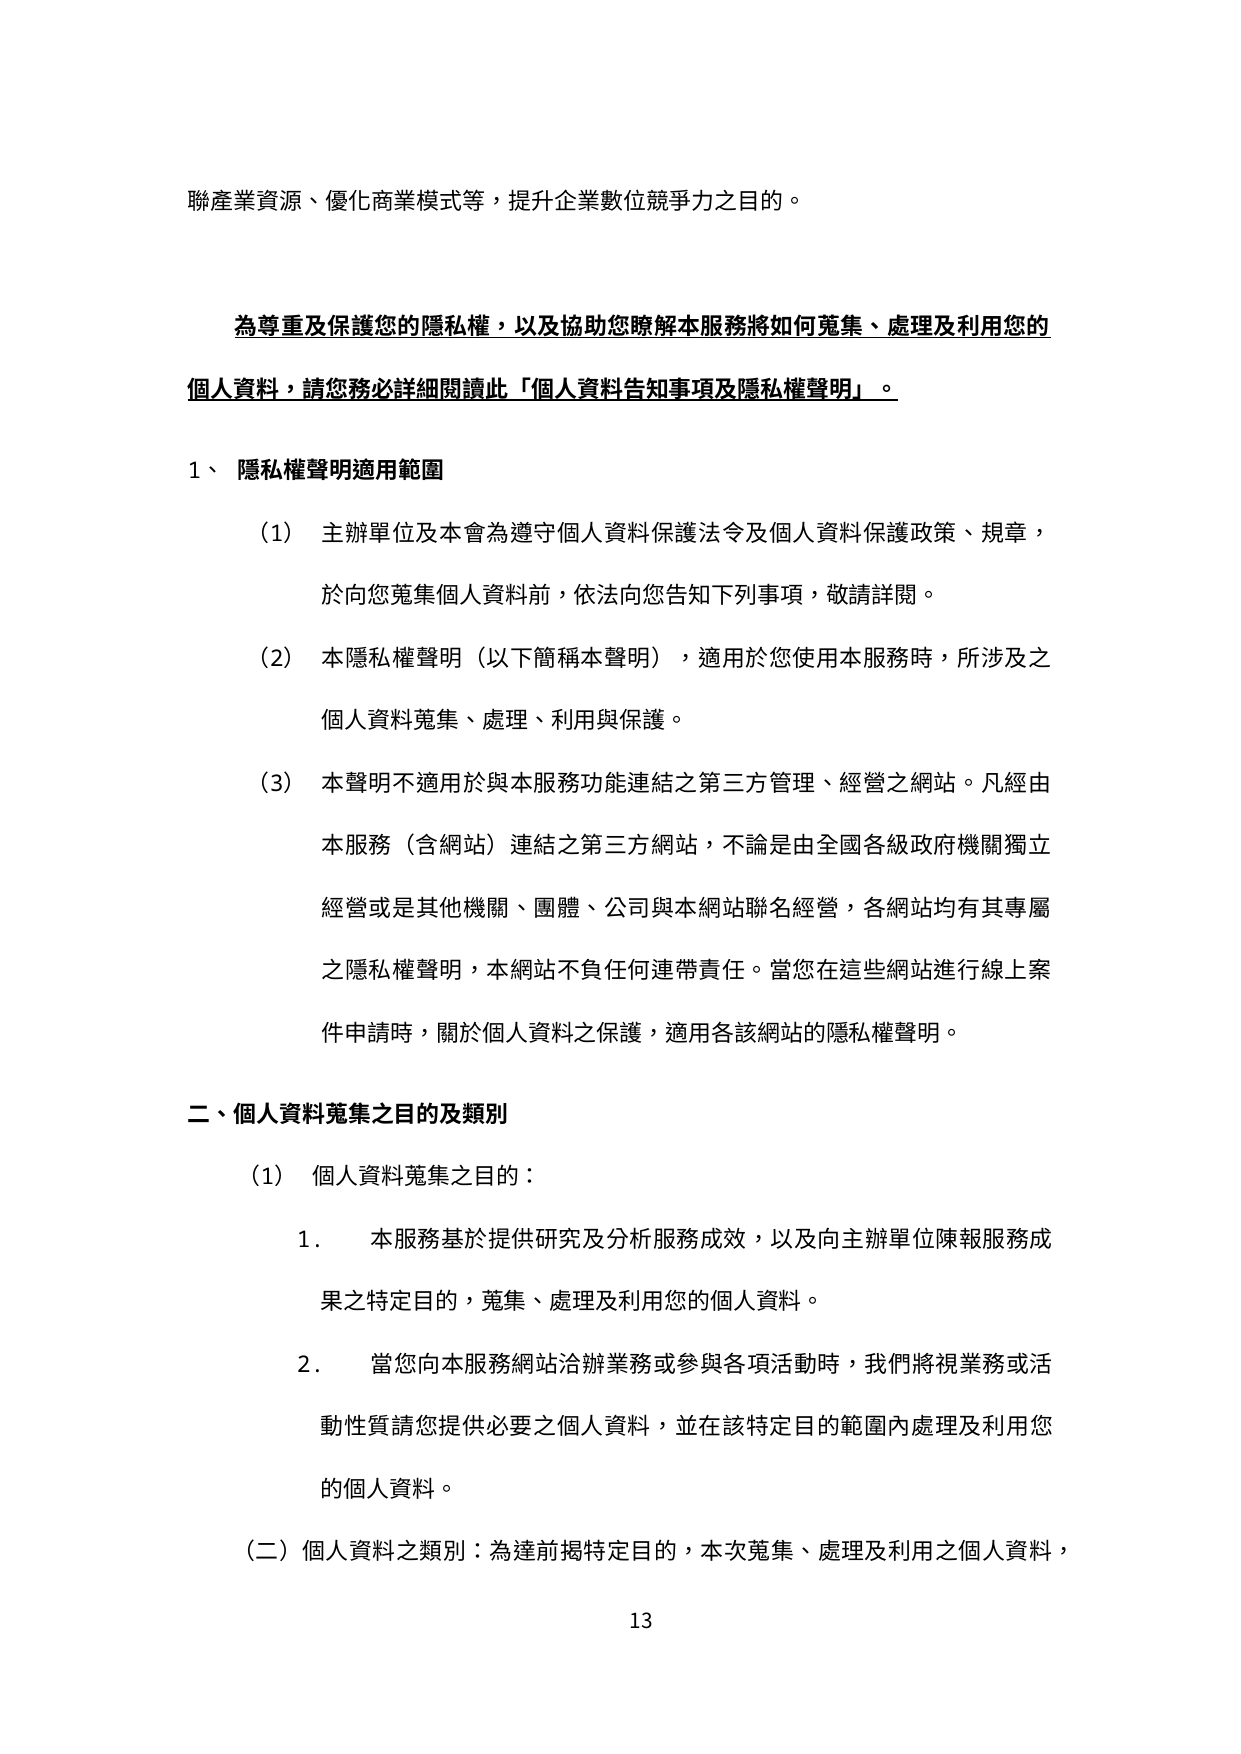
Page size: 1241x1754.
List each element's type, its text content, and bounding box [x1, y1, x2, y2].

list 本聲明不適用於與本服務功能連結之第三方管理、經營之網站。凡經由本服務（含網站）連結之第三方網站，不論是由全國各級政府機關獨立經營或是其他機關、團體、公司與本網站聯名經營，各網站均有其專屬之隱私權聲明，本網站不負任何連帶責任。當您在這些網站進行線上案件申請時，關於個人資料之保護，適用各該網站的隱私權聲明。 [247, 739, 1053, 1052]
list 當您向本服務網站洽辦業務或參與各項活動時，我們將視業務或活動性質請您提供必要之個人資料，並在該特定目的範圍內處理及利用您的個人資料。 [297, 1321, 1053, 1508]
text 二、個人資料蒐集之目的及類別 [187, 1071, 1053, 1133]
list 主辦單位及本會為遵守個人資料保護法令及個人資料保護政策、規章，於向您蒐集個人資料前，依法向您告知下列事項，敬請詳閱。 [247, 489, 1053, 614]
text 聯產業資源、優化商業模式等，提升企業數位競爭力之目的。 [187, 158, 1053, 221]
list 本服務基於提供研究及分析服務成效，以及向主辦單位陳報服務成果之特定目的，蒐集、處理及利用您的個人資料。 [297, 1196, 1053, 1321]
list 隱私權聲明適用範圍 [187, 427, 1053, 489]
list 本隱私權聲明（以下簡稱本聲明），適用於您使用本服務時，所涉及之個人資料蒐集、處理、利用與保護。 [247, 614, 1053, 739]
list 個人資料蒐集之目的： [237, 1133, 1053, 1196]
text （二）個人資料之類別：為達前揭特定目的，本次蒐集、處理及利用之個人資料，包含：自然人之姓名、職稱、聯絡方式（如電話號碼、電子信箱及地址），以及企業名稱、品牌、統一編號、營業地點、營業狀況、營運模式等得以直接或間接方式識別個人之資料。 [232, 1508, 1053, 1571]
text 為尊重及保護您的隱私權，以及協助您瞭解本服務將如何蒐集、處理及利用您的個人資料，請您務必詳細閱讀此「個人資料告知事項及隱私權聲明」。 [187, 283, 1053, 408]
